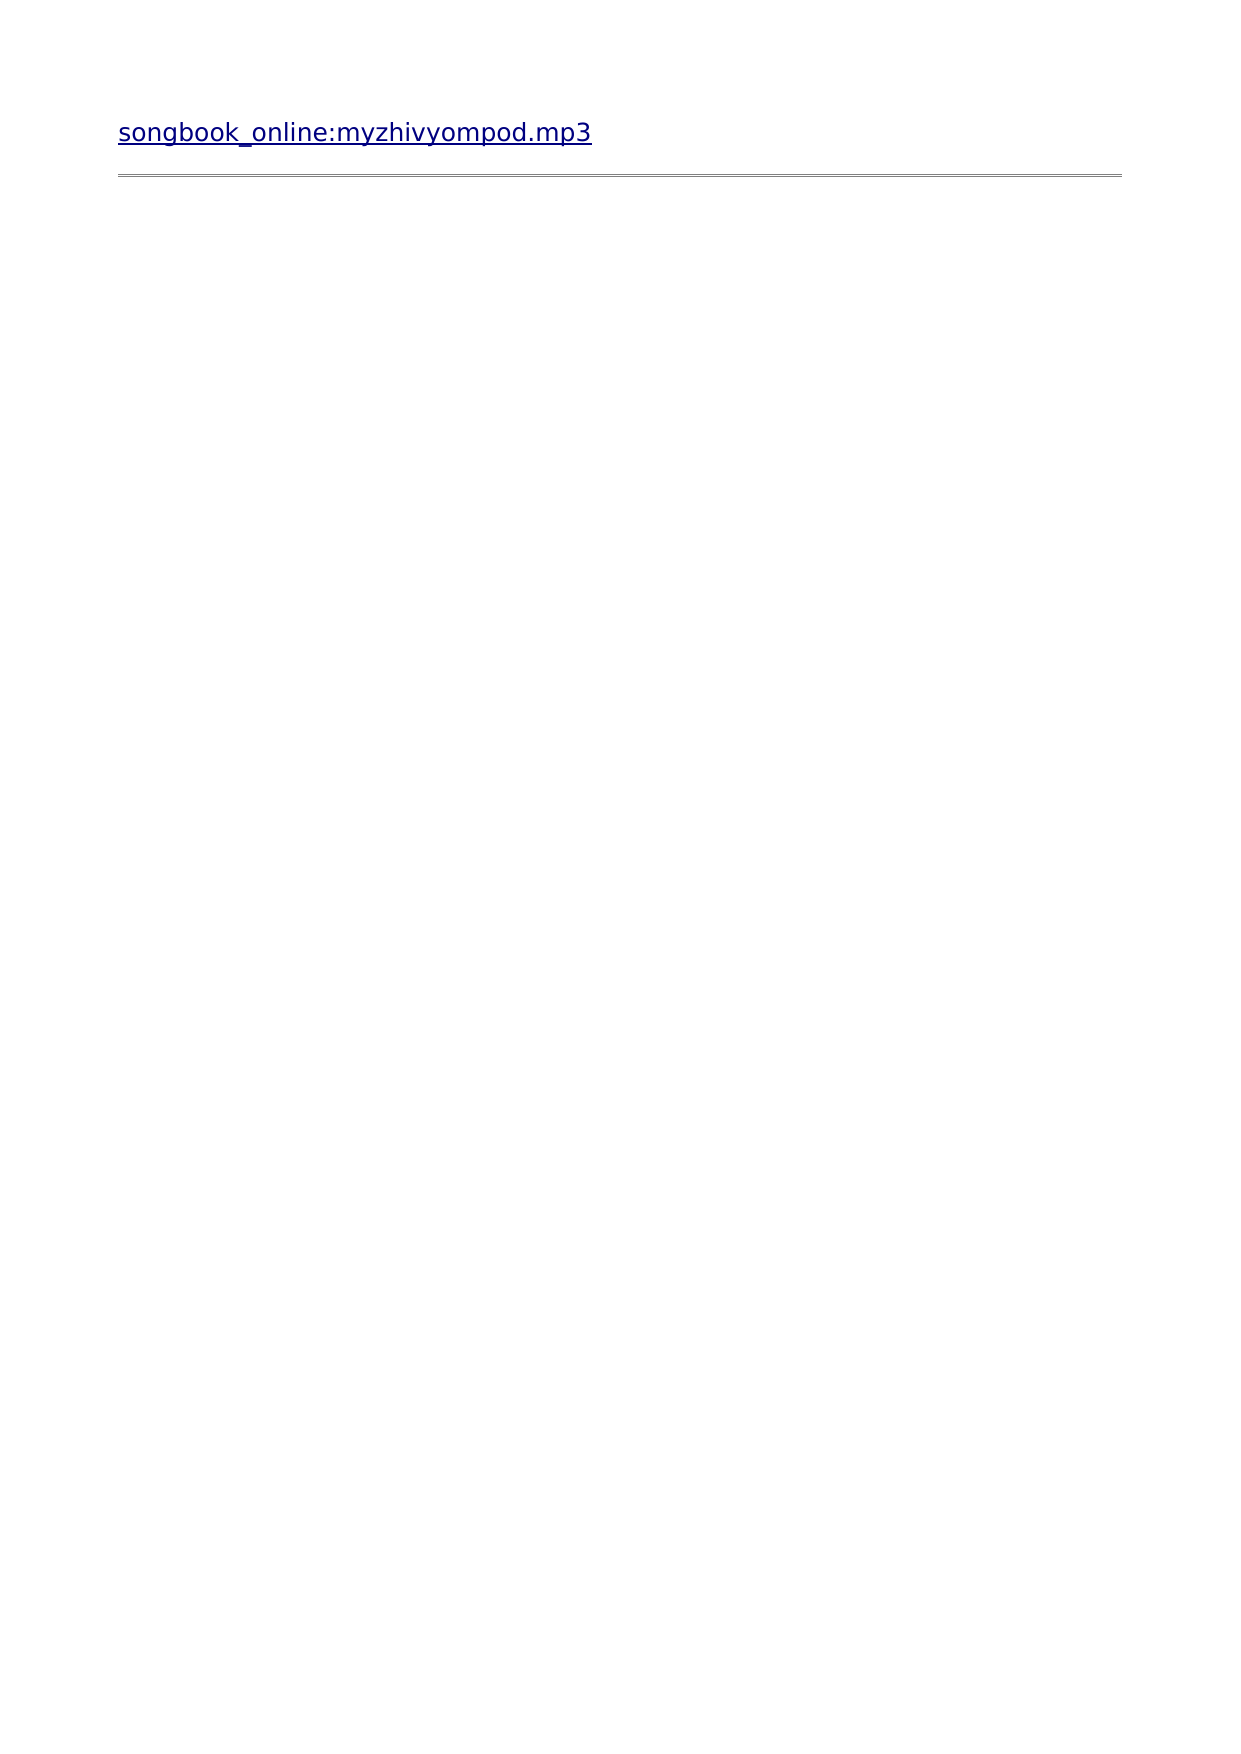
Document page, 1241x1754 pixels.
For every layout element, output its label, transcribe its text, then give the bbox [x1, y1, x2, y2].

text songbook_online:myzhivyompod.mp3 [118, 118, 1122, 147]
